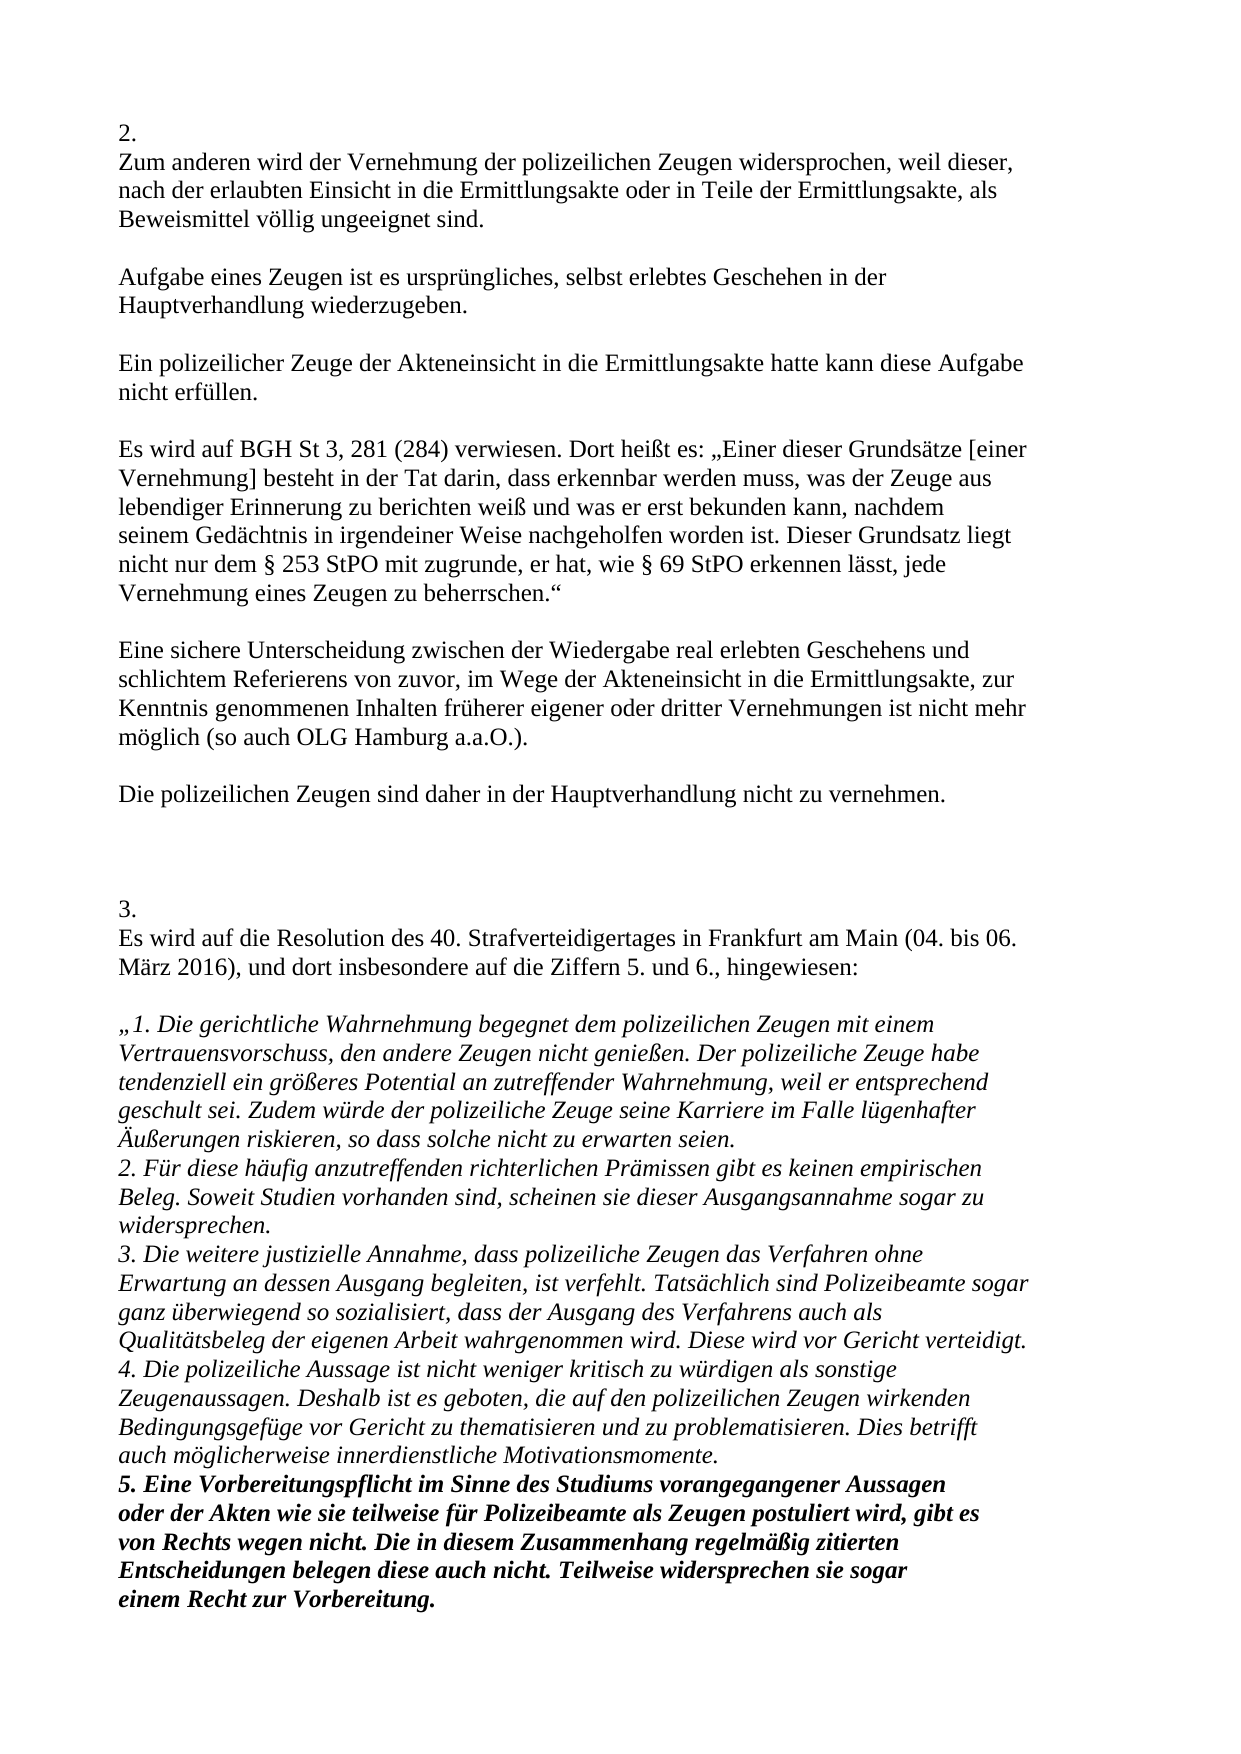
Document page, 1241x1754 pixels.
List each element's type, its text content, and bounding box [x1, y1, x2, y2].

text Kenntnis genommenen Inhalten früherer eigener oder dritter Vernehmungen ist nicht mehr [118, 693, 1122, 722]
text 3. [118, 894, 1122, 923]
text Entscheidungen belegen diese auch nicht. Teilweise widersprechen sie sogar [118, 1556, 1122, 1584]
text Vertrauensvorschuss, den andere Zeugen nicht genießen. Der polizeiliche Zeuge habe [118, 1038, 1122, 1067]
text oder der Akten wie sie teilweise für Polizeibeamte als Zeugen postuliert wird, gibt es [118, 1498, 1122, 1527]
text auch möglicherweise innerdienstliche Motivationsmomente. [118, 1441, 1122, 1469]
text möglich (so auch OLG Hamburg a.a.O.). [118, 722, 1122, 751]
text schlichtem Referierens von zuvor, im Wege der Akteneinsicht in die Ermittlungsakte, zur [118, 664, 1122, 693]
text Äußerungen riskieren, so dass solche nicht zu erwarten seien. [118, 1124, 1122, 1153]
text Bedingungsgefüge vor Gericht zu thematisieren und zu problematisieren. Dies betrifft [118, 1412, 1122, 1441]
text Die polizeilichen Zeugen sind daher in der Hauptverhandlung nicht zu vernehmen. [118, 779, 1122, 808]
text Eine sichere Unterscheidung zwischen der Wiedergabe real erlebten Geschehens und [118, 636, 1122, 664]
text Erwartung an dessen Ausgang begleiten, ist verfehlt. Tatsächlich sind Polizeibeamte sogar [118, 1268, 1122, 1297]
text nach der erlaubten Einsicht in die Ermittlungsakte oder in Teile der Ermittlungsakte, als [118, 176, 1122, 204]
text tendenziell ein größeres Potential an zutreffender Wahrnehmung, weil er entsprechend [118, 1067, 1122, 1096]
text Zeugenaussagen. Deshalb ist es geboten, die auf den polizeilichen Zeugen wirkenden [118, 1383, 1122, 1412]
text März 2016), und dort insbesondere auf die Ziffern 5. und 6., hingewiesen: [118, 952, 1122, 981]
text 2. [118, 118, 1122, 147]
text nicht nur dem § 253 StPO mit zugrunde, er hat, wie § 69 StPO erkennen lässt, jede [118, 549, 1122, 578]
text 3. Die weitere justizielle Annahme, dass polizeiliche Zeugen das Verfahren ohne [118, 1239, 1122, 1268]
text Aufgabe eines Zeugen ist es ursprüngliches, selbst erlebtes Geschehen in der [118, 262, 1122, 291]
text ganz überwiegend so sozialisiert, dass der Ausgang des Verfahrens auch als [118, 1297, 1122, 1326]
text seinem Gedächtnis in irgendeiner Weise nachgeholfen worden ist. Dieser Grundsatz liegt [118, 521, 1122, 549]
text Es wird auf die Resolution des 40. Strafverteidigertages in Frankfurt am Main (04. bis 06. [118, 923, 1122, 952]
text einem Recht zur Vorbereitung. [118, 1584, 1122, 1613]
text Beleg. Soweit Studien vorhanden sind, scheinen sie dieser Ausgangsannahme sogar zu [118, 1182, 1122, 1211]
text lebendiger Erinnerung zu berichten weiß und was er erst bekunden kann, nachdem [118, 492, 1122, 521]
text Hauptverhandlung wiederzugeben. [118, 291, 1122, 319]
text 4. Die polizeiliche Aussage ist nicht weniger kritisch zu würdigen als sonstige [118, 1354, 1122, 1383]
text Zum anderen wird der Vernehmung der polizeilichen Zeugen widersprochen, weil dieser, [118, 147, 1122, 176]
text Ein polizeilicher Zeuge der Akteneinsicht in die Ermittlungsakte hatte kann diese Aufgabe [118, 348, 1122, 377]
text Beweismittel völlig ungeeignet sind. [118, 204, 1122, 233]
text nicht erfüllen. [118, 377, 1122, 406]
text „1. Die gerichtliche Wahrnehmung begegnet dem polizeilichen Zeugen mit einem [118, 1009, 1122, 1038]
text 5. Eine Vorbereitungspflicht im Sinne des Studiums vorangegangener Aussagen [118, 1469, 1122, 1498]
text Vernehmung] besteht in der Tat darin, dass erkennbar werden muss, was der Zeuge aus [118, 463, 1122, 492]
text 2. Für diese häufig anzutreffenden richterlichen Prämissen gibt es keinen empirischen [118, 1153, 1122, 1182]
text geschult sei. Zudem würde der polizeiliche Zeuge seine Karriere im Falle lügenhafter [118, 1096, 1122, 1124]
text Qualitätsbeleg der eigenen Arbeit wahrgenommen wird. Diese wird vor Gericht verteidigt. [118, 1326, 1122, 1354]
text Vernehmung eines Zeugen zu beherrschen.“ [118, 578, 1122, 607]
text Es wird auf BGH St 3, 281 (284) verwiesen. Dort heißt es: „Einer dieser Grundsätze [einer [118, 434, 1122, 463]
text widersprechen. [118, 1211, 1122, 1239]
text von Rechts wegen nicht. Die in diesem Zusammenhang regelmäßig zitierten [118, 1527, 1122, 1556]
